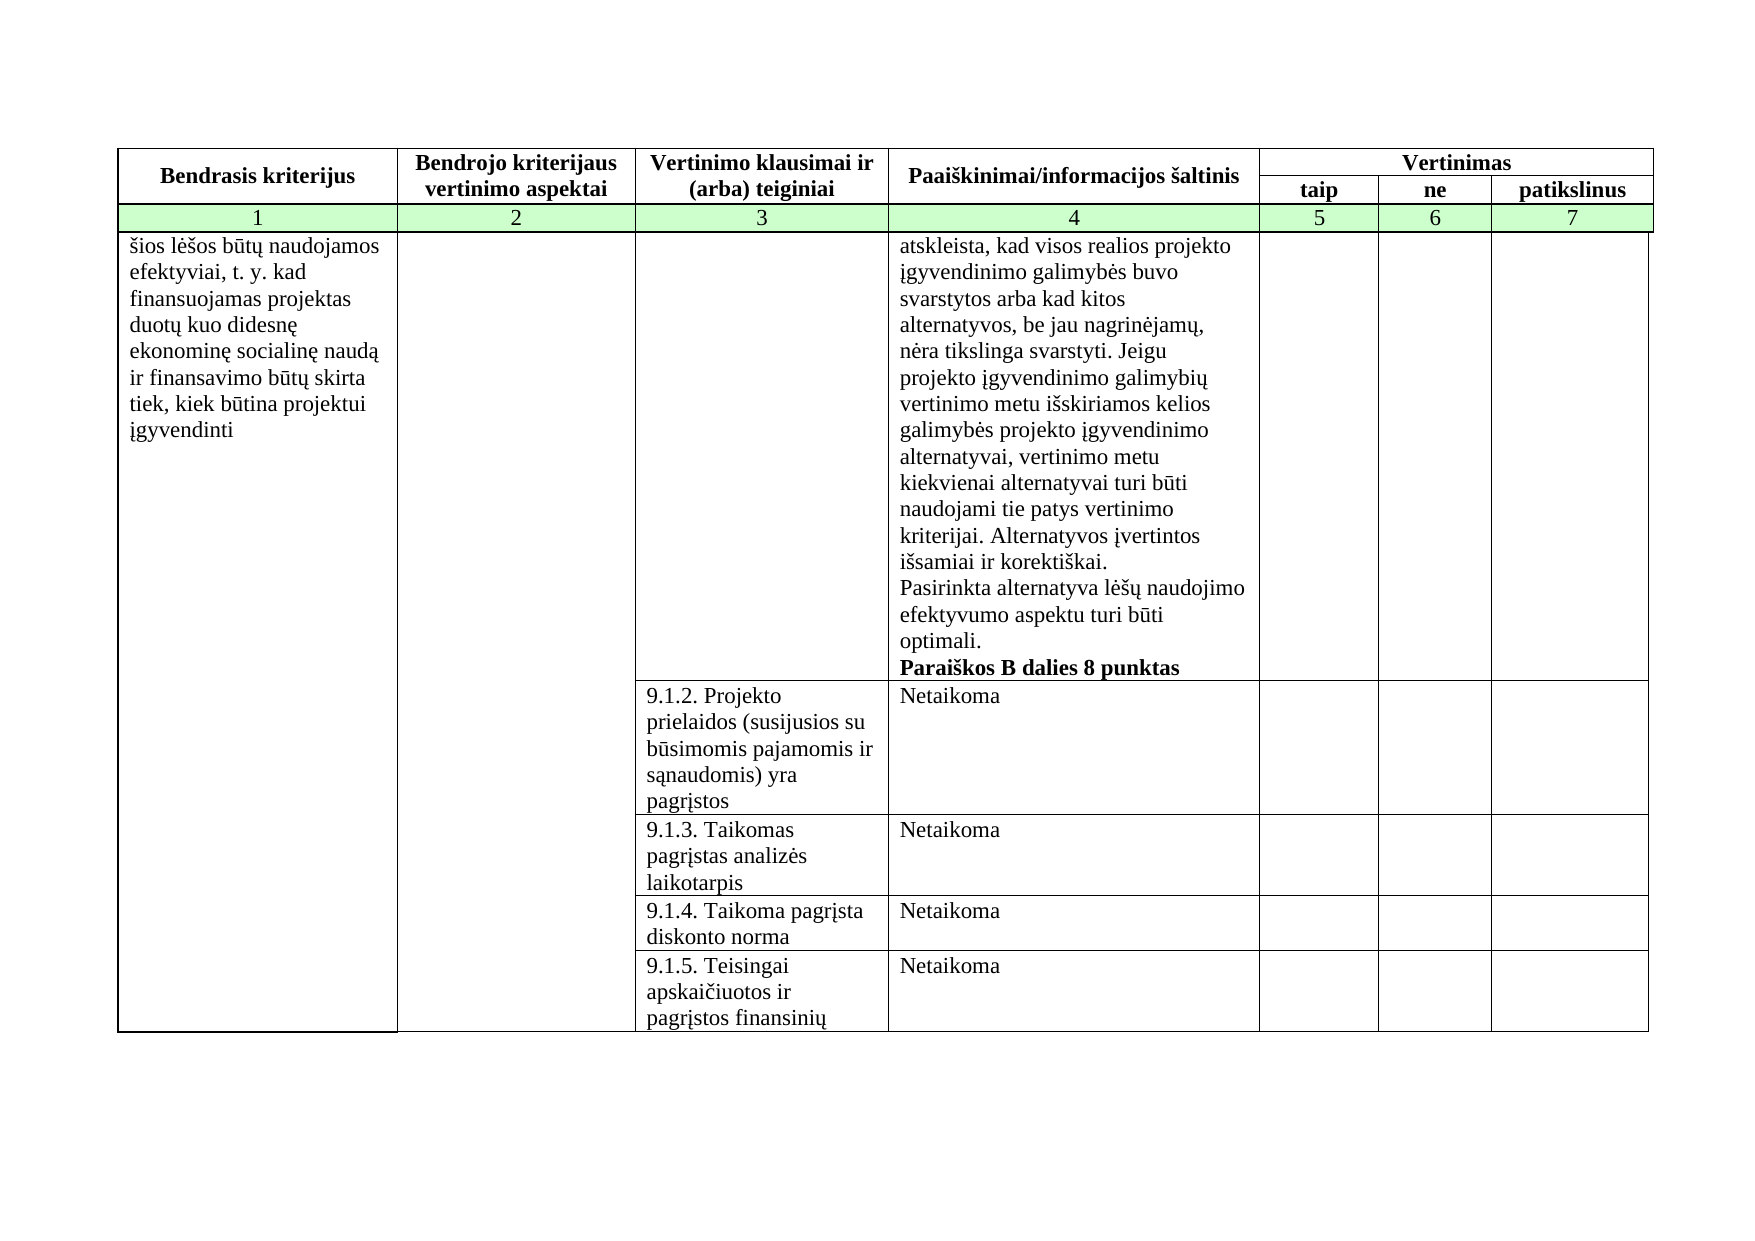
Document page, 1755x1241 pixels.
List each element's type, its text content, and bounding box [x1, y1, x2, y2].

table_cell [1492, 681, 1648, 814]
table_cell [1260, 951, 1378, 1031]
table_cell 9.1.5. Teisingai apskaičiuotos ir pagrįstos finansinių [636, 951, 888, 1031]
table_cell [1260, 681, 1378, 814]
table_cell [1649, 233, 1653, 680]
table_cell [636, 233, 888, 680]
table_cell [1379, 815, 1491, 895]
table_cell 1 [119, 205, 397, 231]
table_cell 6 [1379, 205, 1491, 231]
table_cell [1379, 681, 1491, 814]
table_cell [1649, 950, 1653, 1031]
table_cell 7 [1492, 205, 1653, 231]
table_cell 9.1.3. Taikomas pagrįstas analizės laikotarpis [636, 815, 888, 895]
table_cell 9.1.2. Projekto prielaidos (susijusios su būsimomis pajamomis ir sąnaudomis) yra pagrįstos [636, 681, 888, 814]
table_cell [1492, 896, 1648, 950]
table_header Vertinimas [1260, 149, 1653, 175]
table_cell Netaikoma [889, 681, 1259, 814]
table_header Vertinimo klausimai ir (arba) teiginiai [636, 149, 888, 202]
table_cell [398, 233, 635, 1031]
table_cell Netaikoma [889, 951, 1259, 1031]
table_cell [1492, 815, 1648, 895]
table_cell [1649, 814, 1653, 895]
table_cell Netaikoma [889, 896, 1259, 950]
table_cell atskleista, kad visos realios projekto įgyvendinimo galimybės buvo svarstytos arba kad kitos alternatyvos, be jau nagrinėjamų, nėra tikslinga svarstyti. Jeigu projekto įgyvendinimo galimybių vertinimo metu išskiriamos kelios galimybės projekto įgyvendinimo alternatyvai, vertinimo metu kiekvienai alternatyvai turi būti naudojami tie patys vertinimo kriterijai. Alternatyvos įvertintos išsamiai ir korektiškai. Pasirinkta alternatyva lėšų naudojimo efektyvumo aspektu turi būti optimali. Paraiškos B dalies 8 punktas [889, 233, 1259, 680]
table_cell [1492, 951, 1648, 1031]
table_cell patikslinus [1492, 176, 1653, 202]
table_cell šios lėšos būtų naudojamos efektyviai, t. y. kad finansuojamas projektas duotų kuo didesnę ekonominę socialinę naudą ir finansavimo būtų skirta tiek, kiek būtina projektui įgyvendinti [119, 233, 397, 1031]
table_cell 9.1.4. Taikoma pagrįsta diskonto norma [636, 896, 888, 950]
table_cell [1260, 815, 1378, 895]
table_header Bendrasis kriterijus [119, 149, 397, 202]
table_cell [1379, 896, 1491, 950]
table_cell ne [1379, 176, 1491, 202]
table_cell 5 [1260, 205, 1378, 231]
table_header Bendrojo kriterijaus vertinimo aspektai [398, 149, 635, 202]
table_cell [1260, 896, 1378, 950]
table_cell [1492, 233, 1648, 680]
table_cell 3 [636, 205, 888, 231]
table_cell Netaikoma [889, 815, 1259, 895]
table_header Paaiškinimai/informacijos šaltinis [889, 149, 1259, 202]
table_cell taip [1260, 176, 1378, 202]
table_cell 4 [889, 205, 1259, 231]
table_cell 2 [398, 205, 635, 231]
table_cell [1649, 680, 1653, 814]
table_cell [1379, 233, 1491, 680]
table_cell [1260, 233, 1378, 680]
table_cell [1379, 951, 1491, 1031]
table_cell [1649, 895, 1653, 950]
